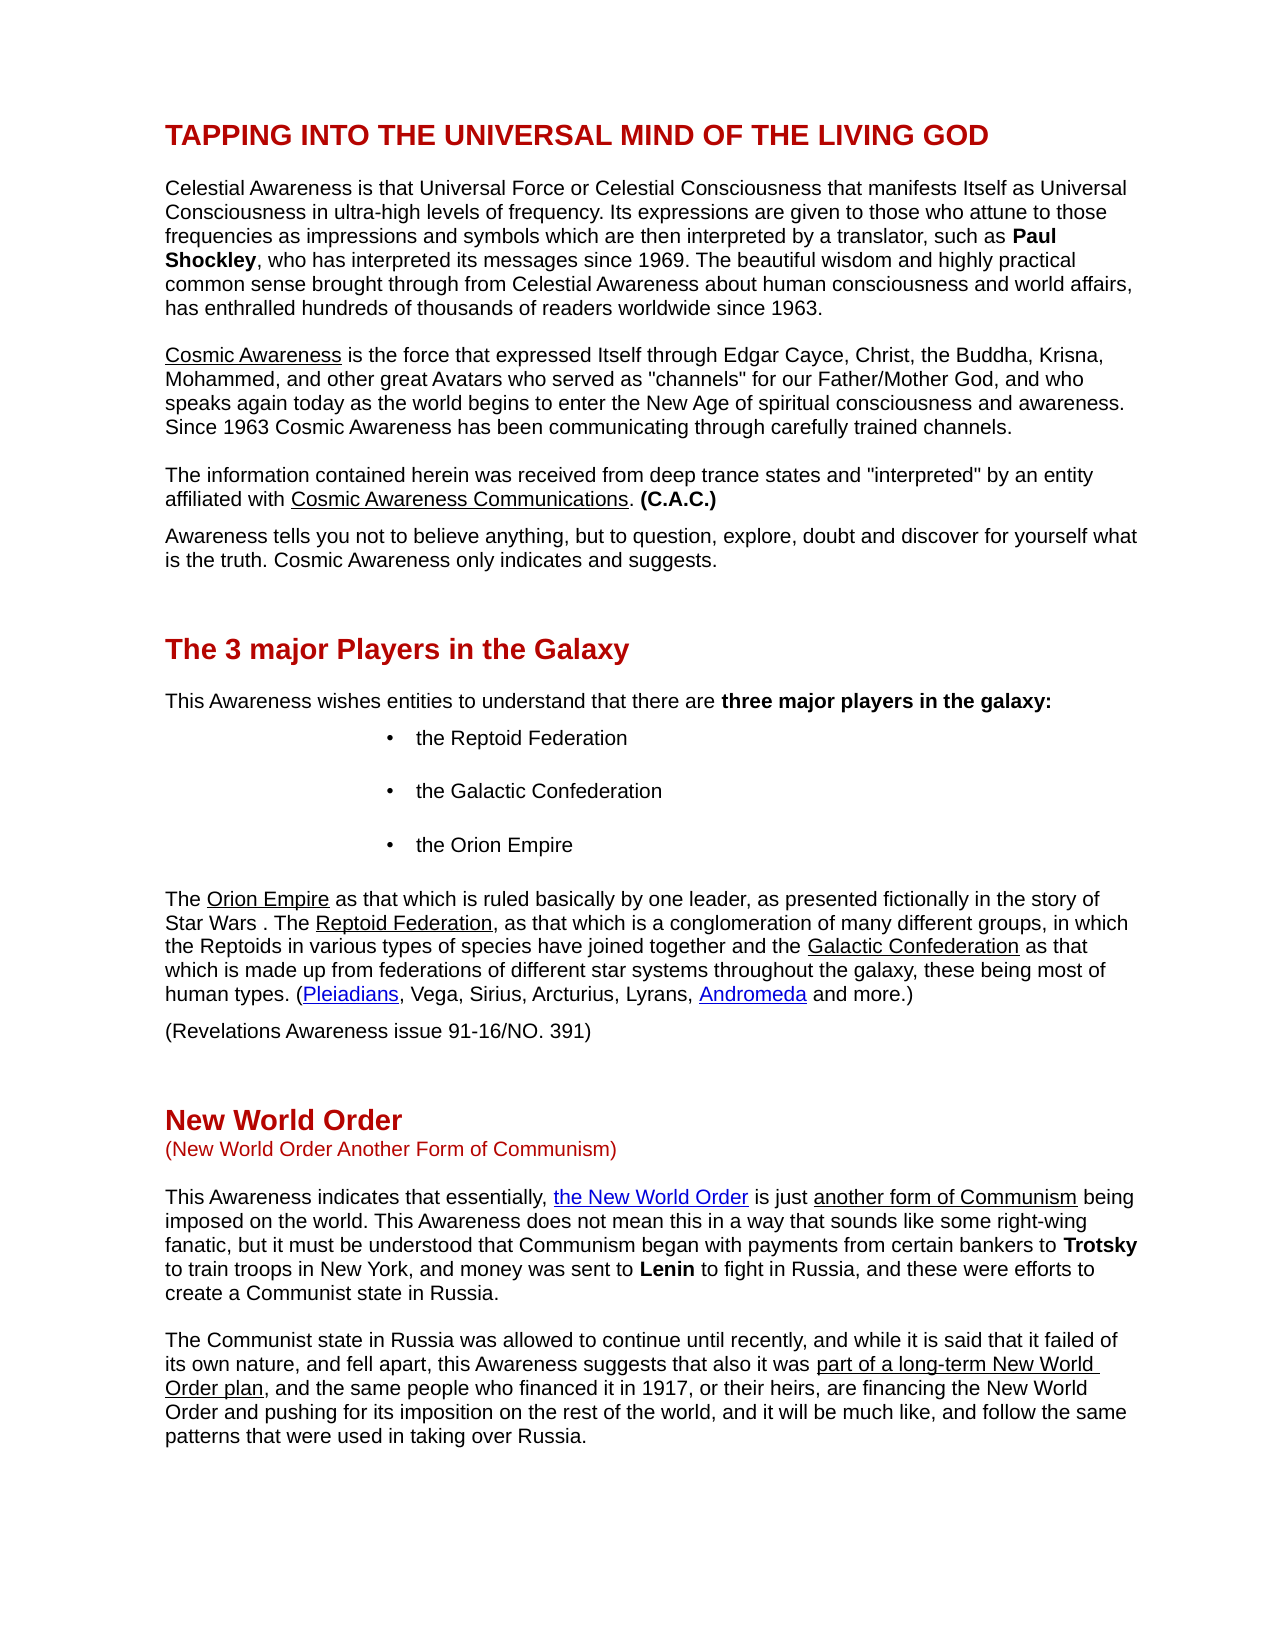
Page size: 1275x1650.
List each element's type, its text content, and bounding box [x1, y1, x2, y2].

list the Galactic Confederation [386, 779, 964, 803]
text TAPPING INTO THE UNIVERSAL MIND OF THE LIVING GOD Celestial Awareness is that Universal Force or Celestial Consciousness that manifests Itself as Universal Consciousness in ultra-high levels of frequency. Its expressions are given to those who attune to those frequencies as impressions and symbols which are then interpreted by a translator, such as Paul Shockley, who has interpreted its messages since 1969. The beautiful wisdom and highly practical common sense brought through from Celestial Awareness about human consciousness and world affairs, has enthralled hundreds of thousands of readers worldwide since 1963. Cosmic Awareness is the force that expressed Itself through Edgar Cayce, Christ, the Buddha, Krisna, Mohammed, and other great Avatars who served as "channels" for our Father/Mother God, and who speaks again today as the world begins to enter the New Age of spiritual consciousness and awareness. Since 1963 Cosmic Awareness has been communicating through carefully trained channels. The information contained herein was received from deep trance states and "interpreted" by an entity affiliated with Cosmic Awareness Communications. (C.A.C.) [165, 118, 1141, 511]
text The Orion Empire as that which is ruled basically by one leader, as presented fictionally in the story of Star Wars . The Reptoid Federation, as that which is a conglomeration of many different groups, in which the Reptoids in various types of species have joined together and the Galactic Confederation as that which is made up from federations of different star systems throughout the galaxy, these being most of human types. (Pleiadians, Vega, Sirius, Arcturius, Lyrans, Andromeda and more.) [165, 886, 1141, 1006]
list the Reptoid Federation [386, 726, 964, 750]
list the Orion Empire [386, 833, 964, 857]
text The 3 major Players in the Galaxy This Awareness wishes entities to understand that there are three major players in the galaxy: [165, 584, 1141, 713]
text (Revelations Awareness issue 91-16/NO. 391) [165, 1019, 1141, 1091]
text Awareness tells you not to believe anything, but to question, explore, doubt and discover for yourself what is the truth. Cosmic Awareness only indicates and suggests. [165, 523, 1141, 571]
text [165, 1461, 1141, 1508]
text New World Order (New World Order Another Form of Communism) This Awareness indicates that essentially, the New World Order is just another form of Communism being imposed on the world. This Awareness does not mean this in a way that sounds like some right-wing fanatic, but it must be understood that Communism began with payments from certain bankers to Trotsky to train troops in New York, and money was sent to Lenin to fight in Russia, and these were efforts to create a Communist state in Russia. The Communist state in Russia was allowed to continue until recently, and while it is said that it failed of its own nature, and fell apart, this Awareness suggests that also it was part of a long-term New World Order plan, and the same people who financed it in 1917, or their heirs, are financing the New World Order and pushing for its imposition on the rest of the world, and it will be much like, and follow the same patterns that were used in taking over Russia. [165, 1103, 1141, 1448]
